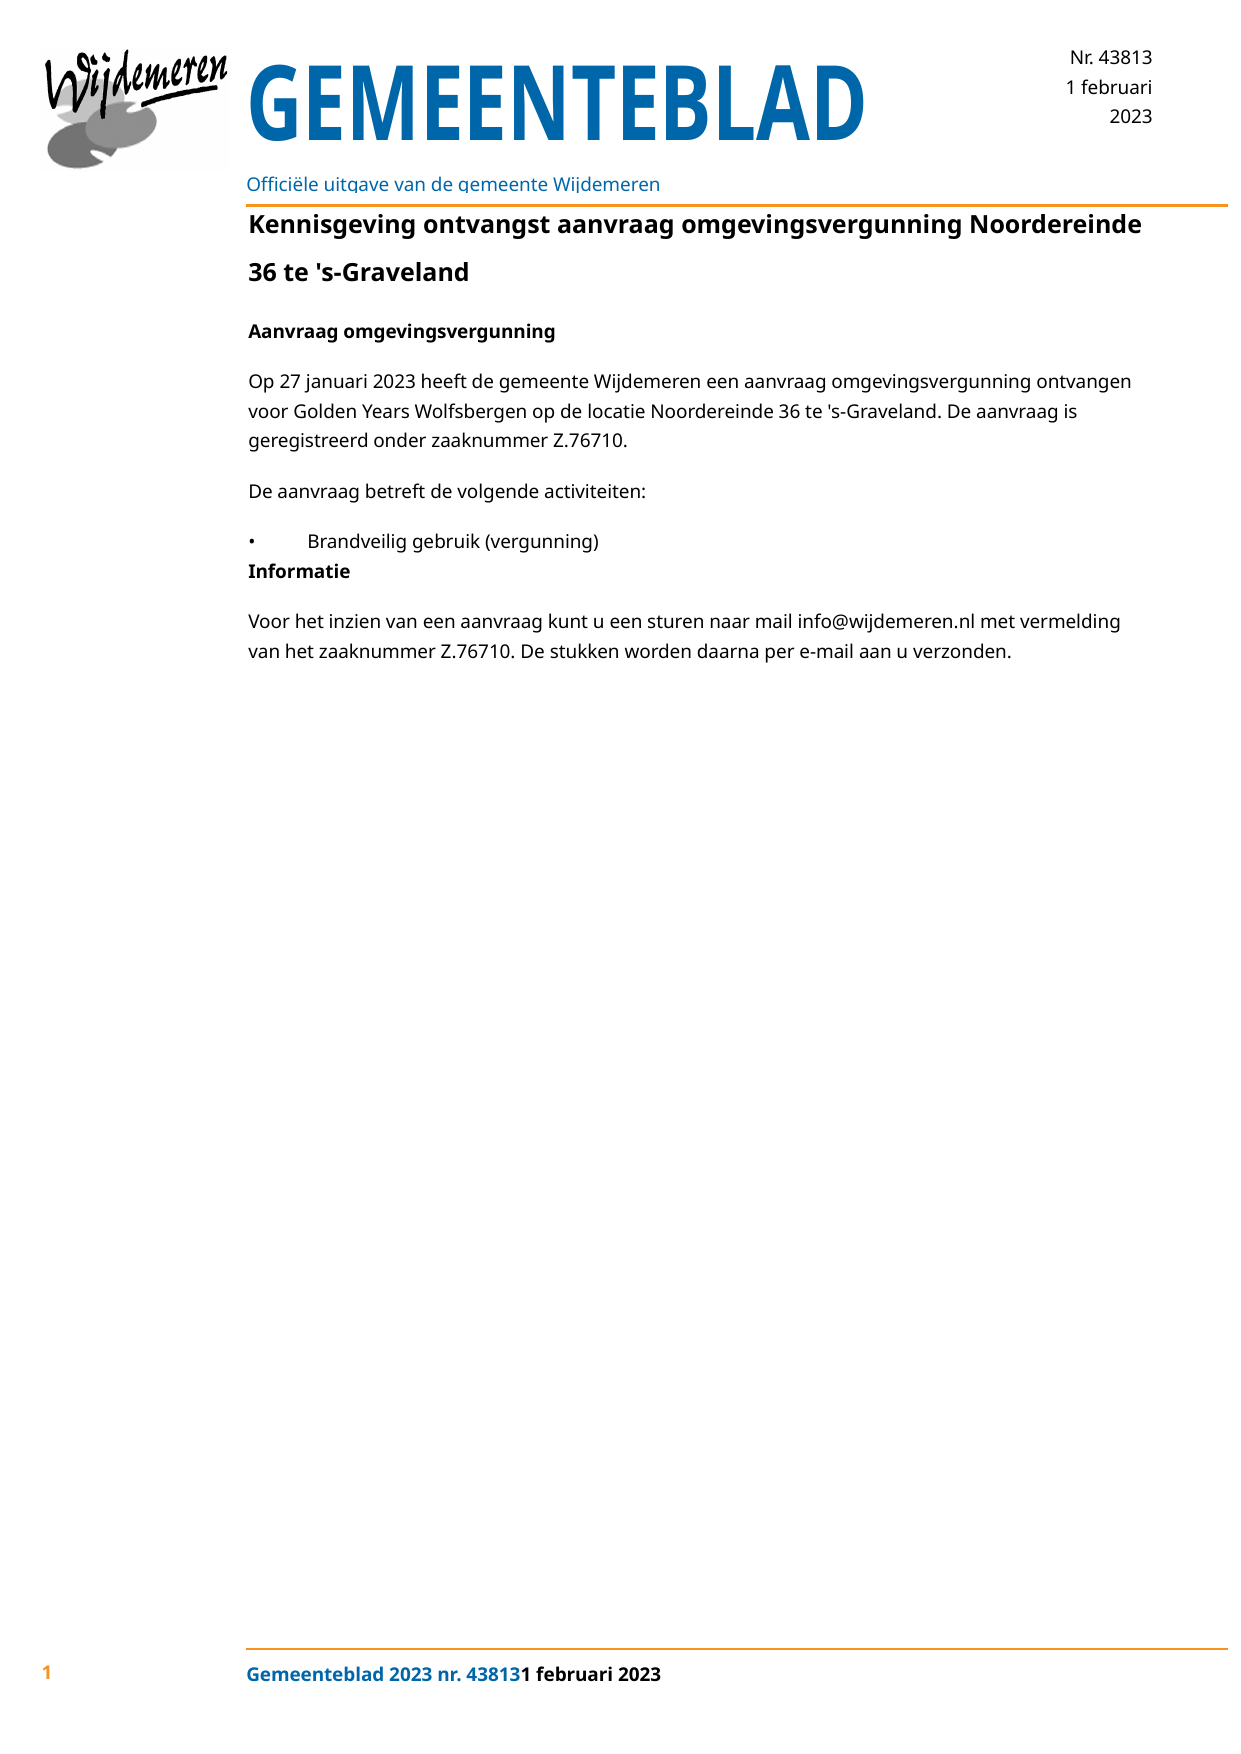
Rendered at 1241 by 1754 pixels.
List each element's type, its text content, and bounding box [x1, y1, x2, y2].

text Voor het inzien van een aanvraag kunt u een sturen naar mail info@wijdemeren.nl met vermelding van het zaaknummer Z.76710. De stukken worden daarna per e-mail aan u verzonden. [248, 608, 1152, 664]
list Brandveilig gebruik (vergunning) [248, 528, 1152, 554]
text De aanvraag betreft de volgende activiteiten: [248, 478, 1152, 504]
text Aanvraag omgevingsvergunning [248, 318, 1152, 344]
picture [41, 47, 231, 172]
text Op 27 januari 2023 heeft de gemeente Wijdemeren een aanvraag omgevingsvergunning ontvangen voor Golden Years Wolfsbergen op de locatie Noordereinde 36 te 's-Graveland. De aanvraag is geregistreerd onder zaaknummer Z.76710. [248, 368, 1152, 453]
text Kennisgeving ontvangst aanvraag omgevingsvergunning Noordereinde 36 te 's-Graveland [248, 207, 1152, 288]
text Informatie [248, 558, 1152, 584]
